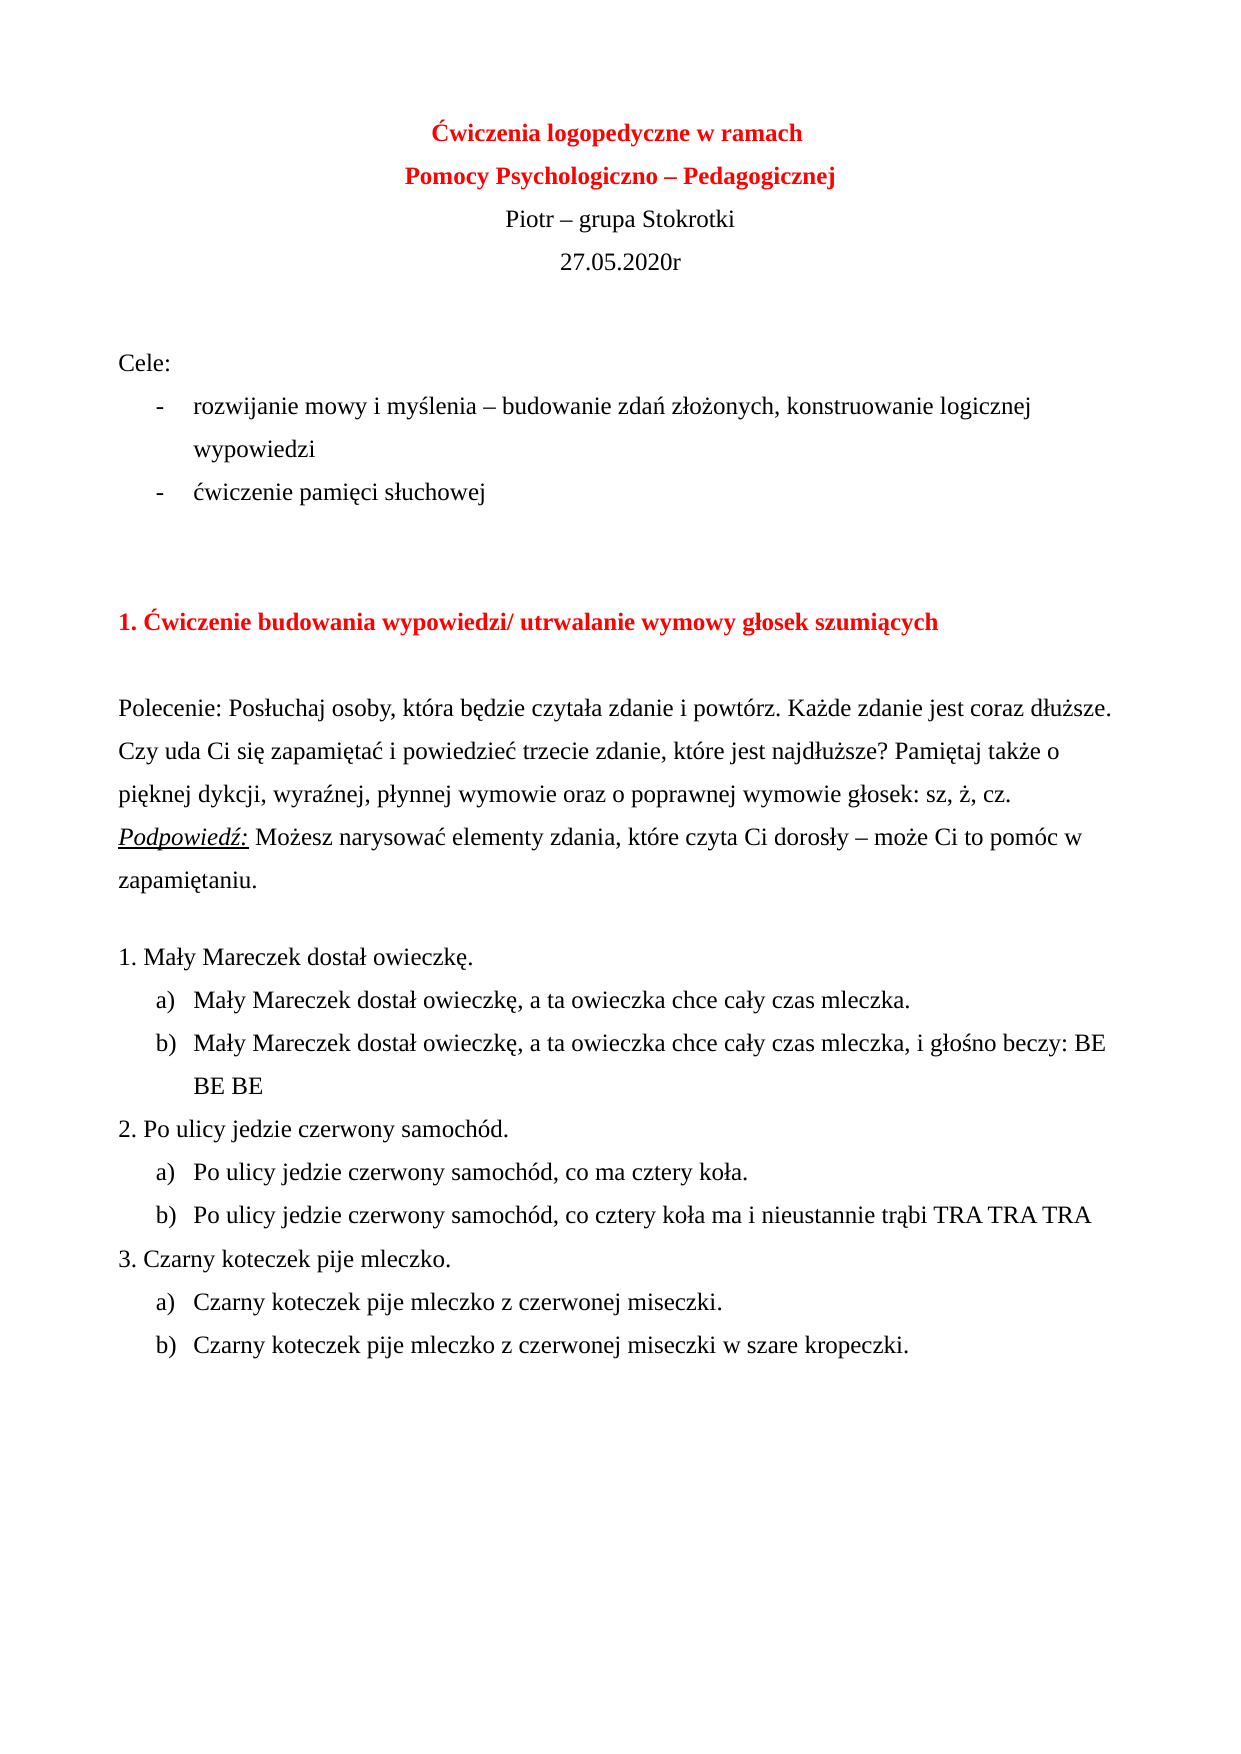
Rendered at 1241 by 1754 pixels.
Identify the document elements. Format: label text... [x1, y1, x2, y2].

list Czarny koteczek pije mleczko z czerwonej miseczki w szare kropeczki. [156, 1330, 1122, 1359]
text Ćwiczenia logopedyczne w ramach [118, 118, 1122, 147]
text Piotr – grupa Stokrotki [118, 204, 1122, 233]
text Pomocy Psychologiczno – Pedagogicznej [118, 161, 1122, 190]
text 27.05.2020r [118, 247, 1122, 276]
text 1. Mały Mareczek dostał owieczkę. [118, 942, 1122, 971]
text Polecenie: Posłuchaj osoby, która będzie czytała zdanie i powtórz. Każde zdanie jest coraz dłuższe. [118, 693, 1122, 722]
text 1. Ćwiczenie budowania wypowiedzi/ utrwalanie wymowy głosek szumiących [118, 607, 1122, 636]
list Mały Mareczek dostał owieczkę, a ta owieczka chce cały czas mleczka, i głośno beczy: BE BE BE [156, 1028, 1122, 1100]
text Czy uda Ci się zapamiętać i powiedzieć trzecie zdanie, które jest najdłuższe? Pamiętaj także o pięknej dykcji, wyraźnej, płynnej wymowie oraz o poprawnej wymowie głosek: sz, ż, cz. [118, 736, 1122, 808]
text 2. Po ulicy jedzie czerwony samochód. [118, 1114, 1122, 1143]
text Podpowiedź: Możesz narysować elementy zdania, które czyta Ci dorosły – może Ci to pomóc w zapamiętaniu. [118, 822, 1122, 894]
list ćwiczenie pamięci słuchowej [156, 477, 1122, 506]
text Cele: [118, 348, 1122, 377]
list Czarny koteczek pije mleczko z czerwonej miseczki. [156, 1287, 1122, 1316]
list Mały Mareczek dostał owieczkę, a ta owieczka chce cały czas mleczka. [156, 985, 1122, 1014]
text 3. Czarny koteczek pije mleczko. [118, 1244, 1122, 1272]
list rozwijanie mowy i myślenia – budowanie zdań złożonych, konstruowanie logicznej wypowiedzi [156, 391, 1122, 463]
list Po ulicy jedzie czerwony samochód, co ma cztery koła. [156, 1157, 1122, 1186]
list Po ulicy jedzie czerwony samochód, co cztery koła ma i nieustannie trąbi TRA TRA TRA [156, 1201, 1122, 1229]
